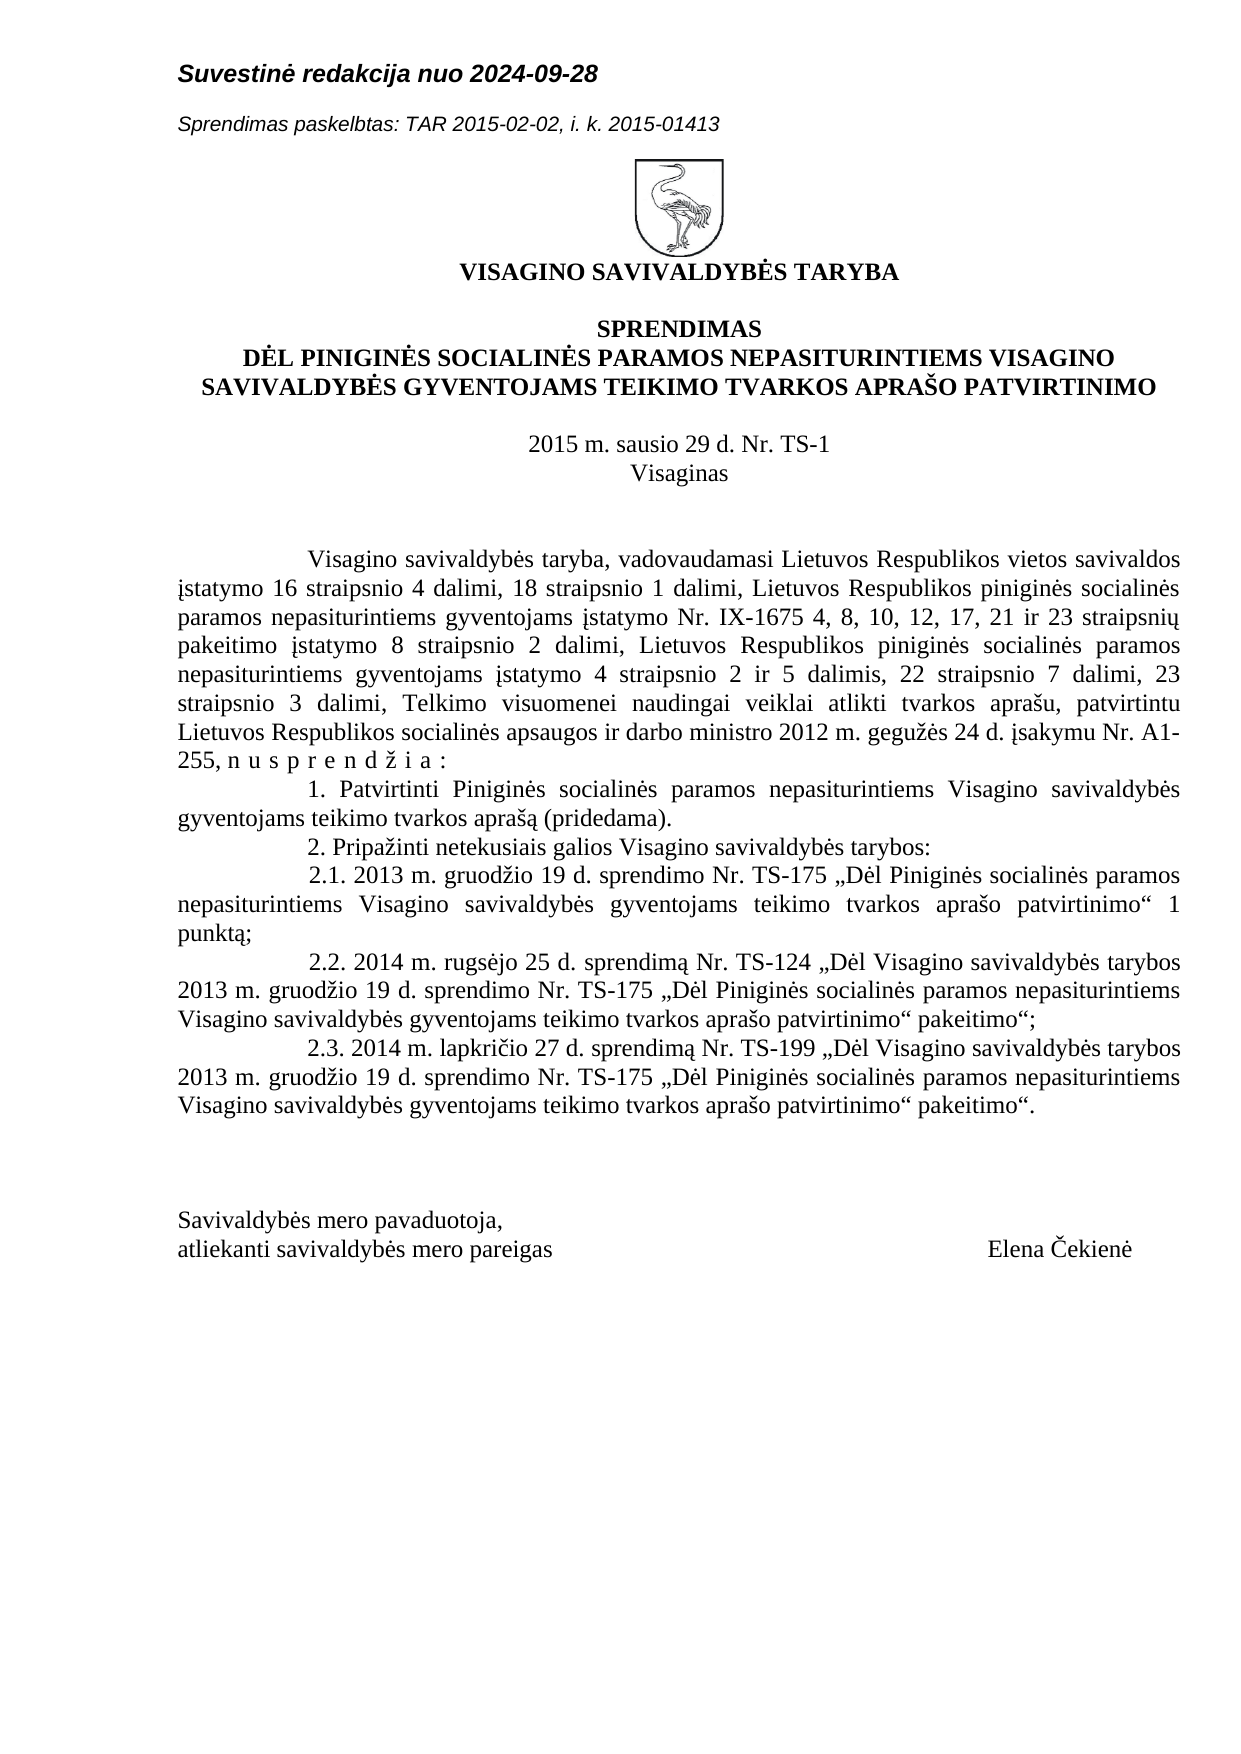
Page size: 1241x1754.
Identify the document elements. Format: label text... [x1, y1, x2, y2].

text atliekanti savivaldybės mero pareigas Elena Čekienė [177, 1234, 1181, 1263]
text Dėl PINIGINĖS SOCIALINĖS PARAMOS NEPASITURINTIEMS VISAGINO SAVIVALDYBĖS GYVENTOJAMS TEIKIMO TVARKOS APRAŠO PATVIRTINIMO [177, 343, 1181, 400]
text 2. Pripažinti netekusiais galios Visagino savivaldybės tarybos: [177, 832, 1181, 860]
text 2.1. 2013 m. gruodžio 19 d. sprendimo Nr. TS-175 „Dėl Piniginės socialinės paramos nepasiturintiems Visagino savivaldybės gyventojams teikimo tvarkos aprašo patvirtinimo“ 1 punktą; [177, 860, 1181, 947]
text 2.3. 2014 m. lapkričio 27 d. sprendimą Nr. TS-199 „Dėl Visagino savivaldybės tarybos 2013 m. gruodžio 19 d. sprendimo Nr. TS-175 „Dėl Piniginės socialinės paramos nepasiturintiems Visagino savivaldybės gyventojams teikimo tvarkos aprašo patvirtinimo“ pakeitimo“. [177, 1033, 1181, 1119]
text Savivaldybės mero pavaduotoja, [177, 1205, 1181, 1234]
text sprendimas [177, 314, 1181, 343]
text 2015 m. sausio 29 d. Nr. TS-1 [177, 429, 1181, 458]
text Visagino savivaldybės taryba [177, 257, 1181, 285]
text Visaginas [177, 458, 1181, 487]
text Suvestinė redakcija nuo 2024-09-28 [177, 59, 1181, 88]
text Visagino savivaldybės taryba, vadovaudamasi Lietuvos Respublikos vietos savivaldos įstatymo 16 straipsnio 4 dalimi, 18 straipsnio 1 dalimi, Lietuvos Respublikos piniginės socialinės paramos nepasiturintiems gyventojams įstatymo Nr. IX-1675 4, 8, 10, 12, 17, 21 ir 23 straipsnių pakeitimo įstatymo 8 straipsnio 2 dalimi, Lietuvos Respublikos piniginės socialinės paramos nepasiturintiems gyventojams įstatymo 4 straipsnio 2 ir 5 dalimis, 22 straipsnio 7 dalimi, 23 straipsnio 3 dalimi, Telkimo visuomenei naudingai veiklai atlikti tvarkos aprašu, patvirtintu Lietuvos Respublikos socialinės apsaugos ir darbo ministro 2012 m. gegužės 24 d. įsakymu Nr. A1-255, nusprendžia: [177, 544, 1181, 774]
text 2.2. 2014 m. rugsėjo 25 d. sprendimą Nr. TS-124 „Dėl Visagino savivaldybės tarybos 2013 m. gruodžio 19 d. sprendimo Nr. TS-175 „Dėl Piniginės socialinės paramos nepasiturintiems Visagino savivaldybės gyventojams teikimo tvarkos aprašo patvirtinimo“ pakeitimo“; [177, 947, 1181, 1033]
text 1. Patvirtinti Piniginės socialinės paramos nepasiturintiems Visagino savivaldybės gyventojams teikimo tvarkos aprašą (pridedama). [177, 774, 1181, 832]
text Sprendimas paskelbtas: TAR 2015-02-02, i. k. 2015-01413 [177, 112, 1181, 136]
